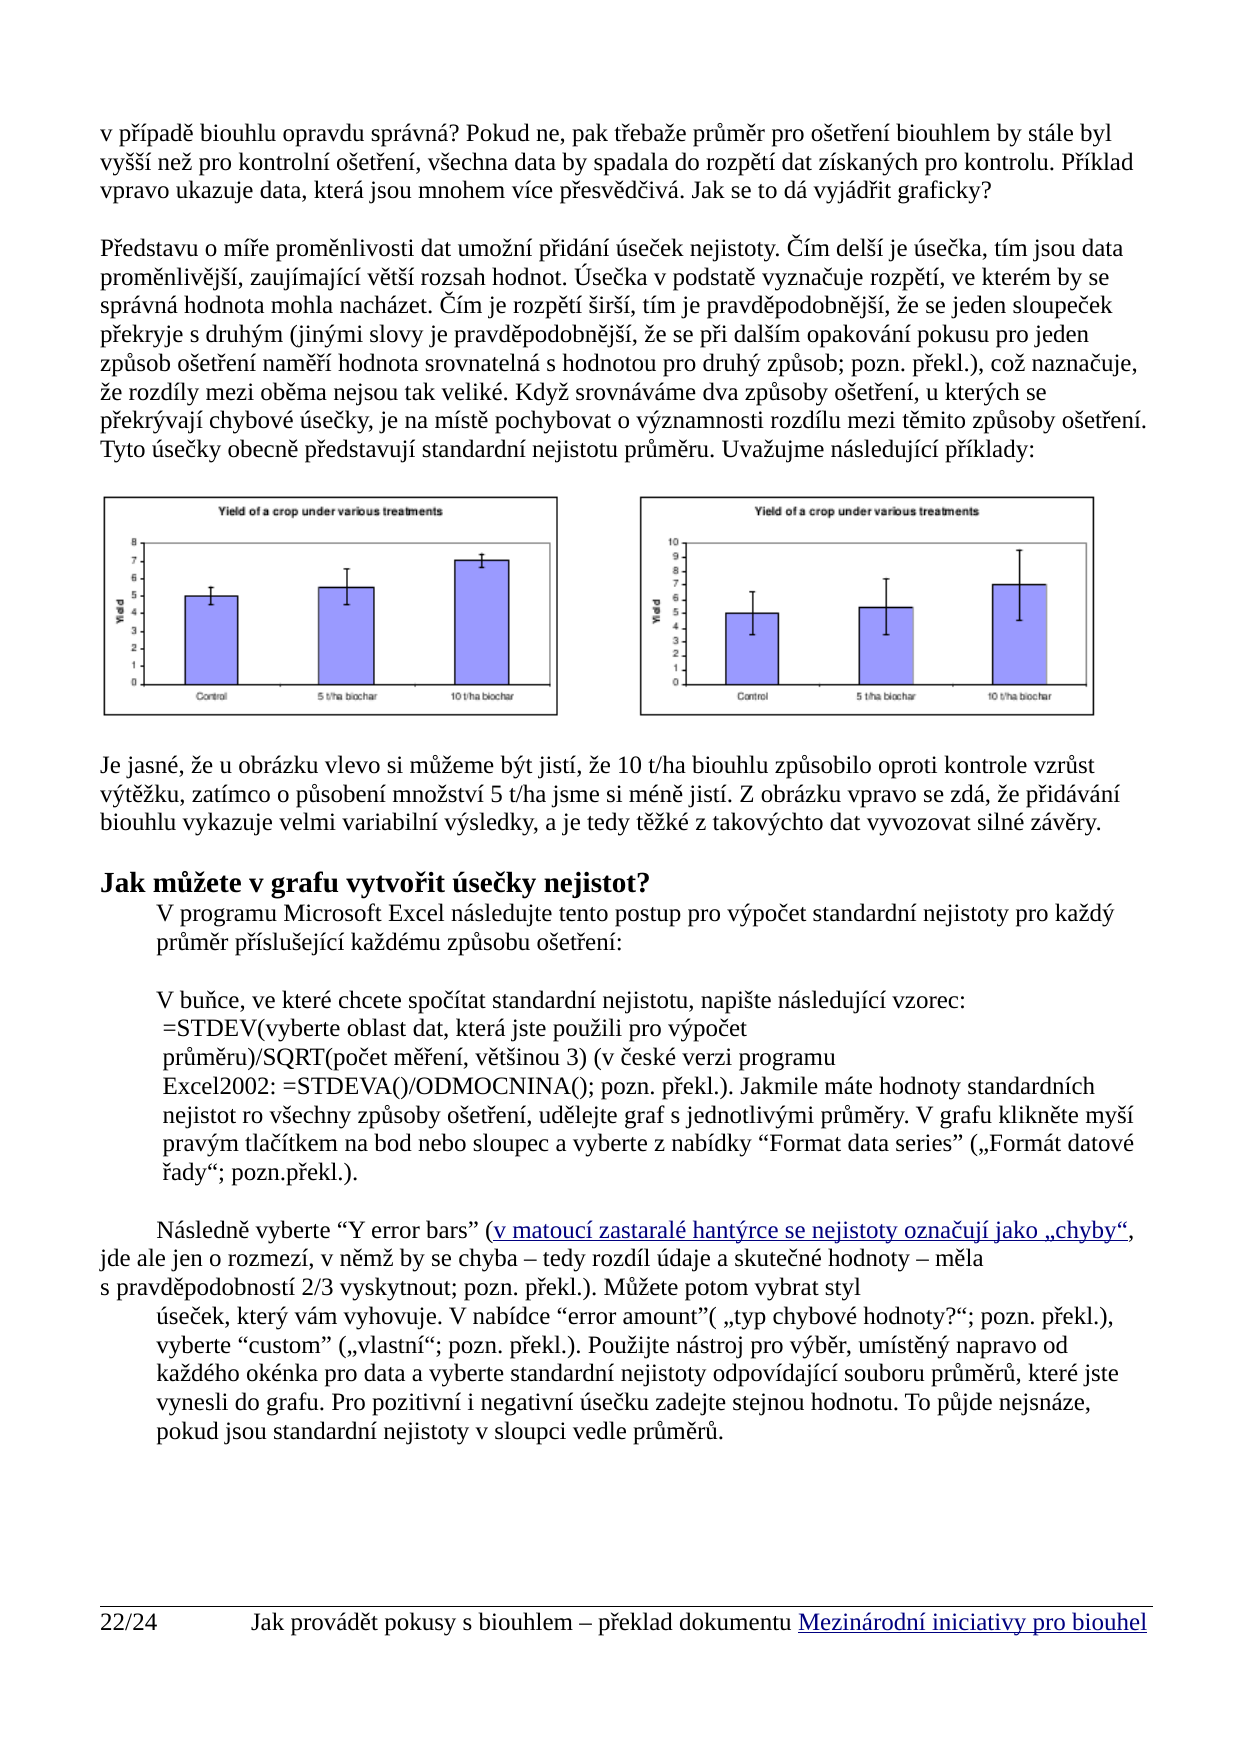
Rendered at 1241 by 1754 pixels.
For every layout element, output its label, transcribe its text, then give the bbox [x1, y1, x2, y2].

picture [101, 494, 1100, 720]
text průměru)/SQRT(počet měření, většinou 3) (v české verzi programu [100, 1042, 1153, 1071]
text Jak můžete v grafu vytvořit úsečky nejistot? [100, 865, 1153, 898]
text Je jasné, že u obrázku vlevo si můžeme být jistí, že 10 t/ha biouhlu způsobilo oproti kontrole vzrůst výtěžku, zatímco o působení množství 5 t/ha jsme si méně jistí. Z obrázku vpravo se zdá, že přidávání biouhlu vykazuje velmi variabilní výsledky, a je tedy těžké z takovýchto dat vyvozovat silné závěry. [100, 750, 1153, 836]
text vynesli do grafu. Pro pozitivní i negativní úsečku zadejte stejnou hodnotu. To půjde nejsnáze, [100, 1387, 1153, 1416]
text úseček, který vám vyhovuje. V nabídce “error amount”( „typ chybové hodnoty?“; pozn. překl.), [100, 1301, 1153, 1330]
text vyberte “custom” („vlastní“; pozn. překl.). Použijte nástroj pro výběr, umístěný napravo od [100, 1330, 1153, 1358]
text řady“; pozn.překl.). [100, 1157, 1153, 1186]
text pravým tlačítkem na bod nebo sloupec a vyberte z nabídky “Format data series” („Formát datové [100, 1128, 1153, 1157]
text pokud jsou standardní nejistoty v sloupci vedle průměrů. [100, 1416, 1153, 1445]
text Excel2002: =STDEVA()/ODMOCNINA(); pozn. překl.). Jakmile máte hodnoty standardních [100, 1071, 1153, 1100]
text =STDEV(vyberte oblast dat, která jste použili pro výpočet [100, 1013, 1153, 1042]
text Představu o míře proměnlivosti dat umožní přidání úseček nejistoty. Čím delší je úsečka, tím jsou data proměnlivější, zaujímající větší rozsah hodnot. Úsečka v podstatě vyznačuje rozpětí, ve kterém by se správná hodnota mohla nacházet. Čím je rozpětí širší, tím je pravděpodobnější, že se jeden sloupeček překryje s druhým (jinými slovy je pravděpodobnější, že se při dalším opakování pokusu pro jeden způsob ošetření naměří hodnota srovnatelná s hodnotou pro druhý způsob; pozn. překl.), což naznačuje, že rozdíly mezi oběma nejsou tak veliké. Když srovnáváme dva způsoby ošetření, u kterých se překrývají chybové úsečky, je na místě pochybovat o významnosti rozdílu mezi těmito způsoby ošetření. Tyto úsečky obecně představují standardní nejistotu průměru. Uvažujme následující příklady: [100, 233, 1153, 463]
text Následně vyberte “Y error bars” (v matoucí zastaralé hantýrce se nejistoty označují jako „chyby“, jde ale jen o rozmezí, v němž by se chyba – tedy rozdíl údaje a skutečné hodnoty – měla s pravděpodobností 2/3 vyskytnout; pozn. překl.). Můžete potom vybrat styl [100, 1215, 1153, 1301]
text průměr příslušející každému způsobu ošetření: [100, 927, 1153, 956]
text každého okénka pro data a vyberte standardní nejistoty odpovídající souboru průměrů, které jste [100, 1358, 1153, 1387]
text v případě biouhlu opravdu správná? Pokud ne, pak třebaže průměr pro ošetření biouhlem by stále byl vyšší než pro kontrolní ošetření, všechna data by spadala do rozpětí dat získaných pro kontrolu. Příklad vpravo ukazuje data, která jsou mnohem více přesvědčivá. Jak se to dá vyjádřit graficky? [100, 118, 1153, 204]
text V buňce, ve které chcete spočítat standardní nejistotu, napište následující vzorec: [100, 985, 1153, 1013]
text nejistot ro všechny způsoby ošetření, udělejte graf s jednotlivými průměry. V grafu klikněte myší [100, 1100, 1153, 1128]
text V programu Microsoft Excel následujte tento postup pro výpočet standardní nejistoty pro každý [100, 898, 1153, 927]
